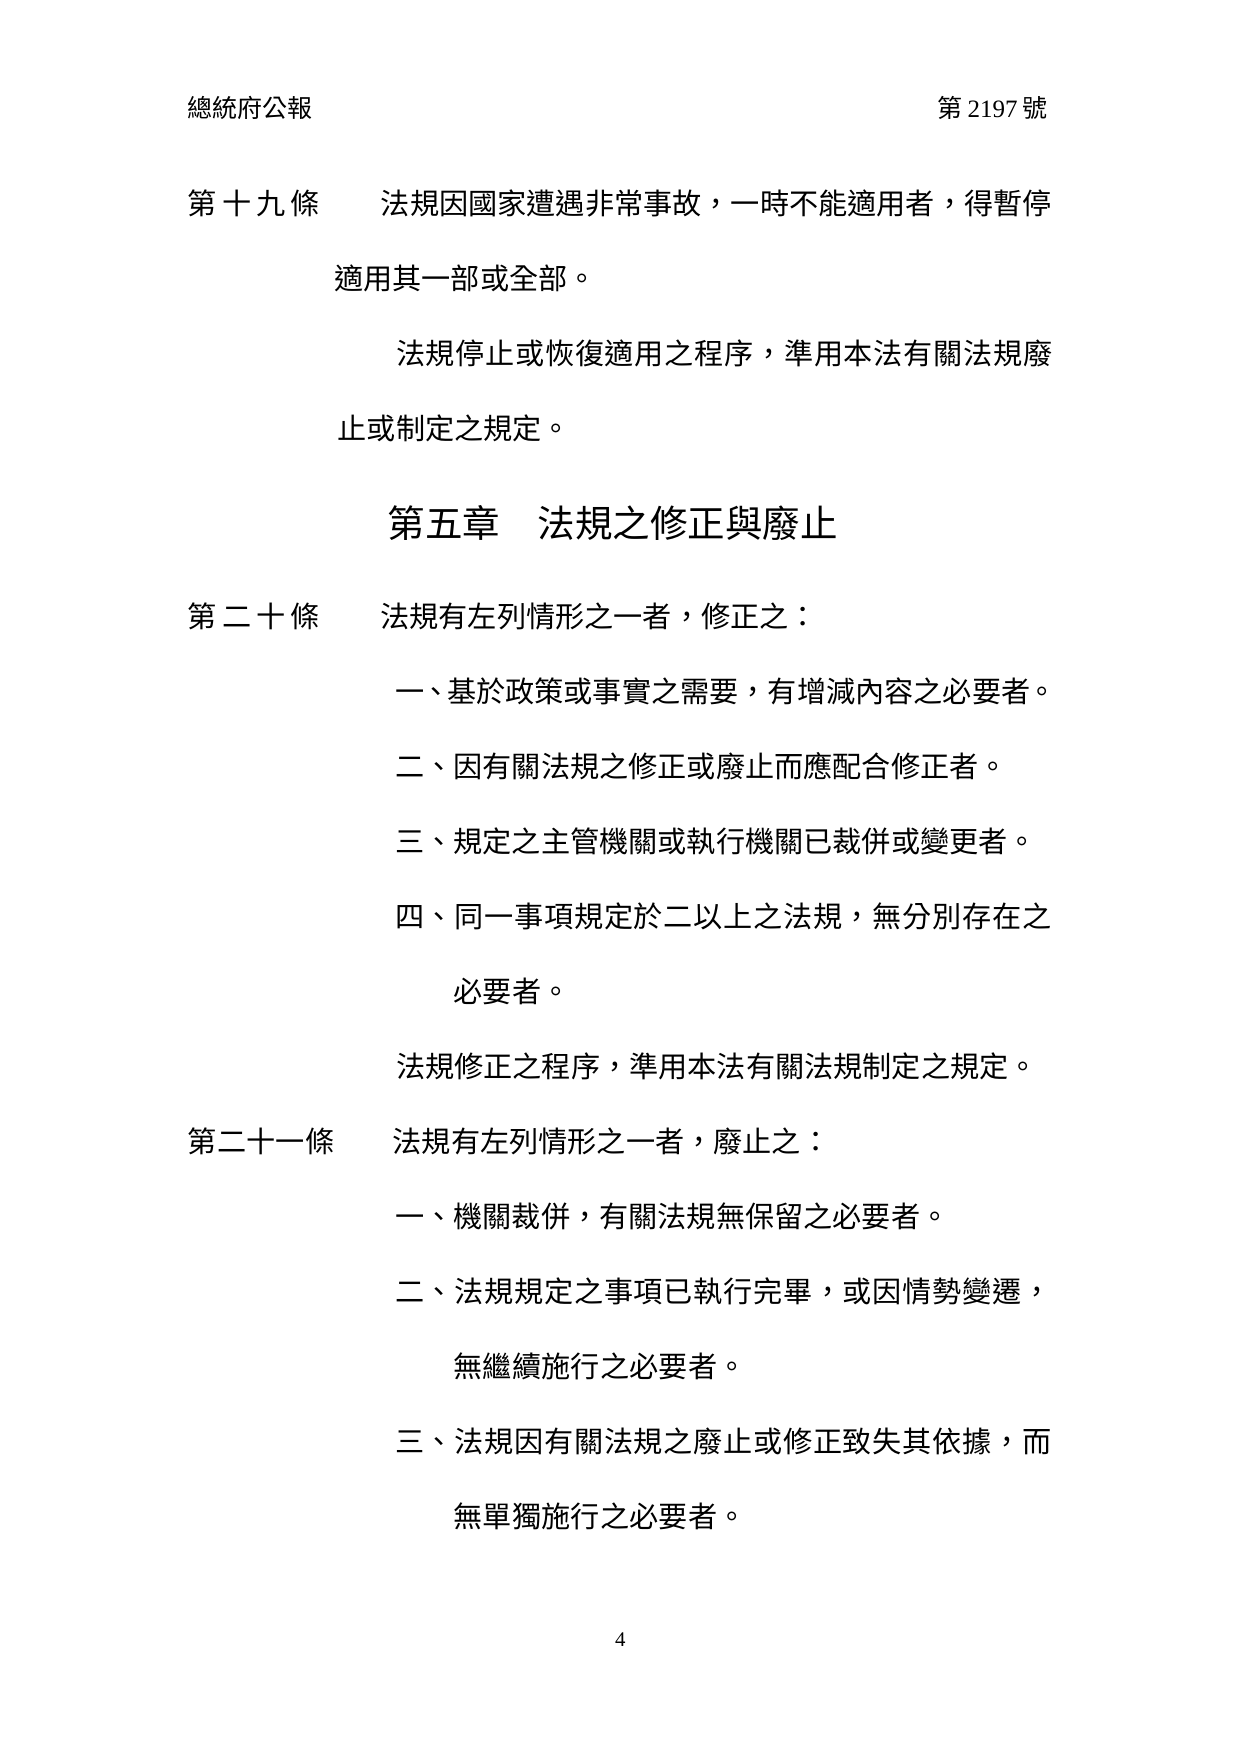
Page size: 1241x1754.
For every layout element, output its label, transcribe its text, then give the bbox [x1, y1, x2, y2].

text 二、法規規定之事項已執行完畢，或因情勢變遷，無繼續施行之必要者。 [395, 1252, 1053, 1402]
text 第十九條 法規因國家遭遇非常事故，一時不能適用者，得暫停適用其一部或全部。 [187, 164, 1053, 314]
text 一、基於政策或事實之需要，有增減內容之必要者。 [395, 652, 1053, 727]
text 法規修正之程序，準用本法有關法規制定之規定。 [337, 1027, 1053, 1102]
text 三、規定之主管機關或執行機關已裁併或變更者。 [395, 802, 1053, 877]
text 第五章 法規之修正與廢止 [387, 483, 1053, 558]
text 第二十條 法規有左列情形之一者，修正之： [187, 577, 1053, 652]
text 第二十一條 法規有左列情形之一者，廢止之： [187, 1102, 1053, 1177]
text 法規停止或恢復適用之程序，準用本法有關法規廢止或制定之規定。 [337, 314, 1053, 464]
text 三、法規因有關法規之廢止或修正致失其依據，而無單獨施行之必要者。 [395, 1402, 1053, 1552]
text 四、同一事項規定於二以上之法規，無分別存在之必要者。 [395, 877, 1053, 1027]
text 一、機關裁併，有關法規無保留之必要者。 [395, 1177, 1053, 1252]
text 二、因有關法規之修正或廢止而應配合修正者。 [395, 727, 1053, 802]
